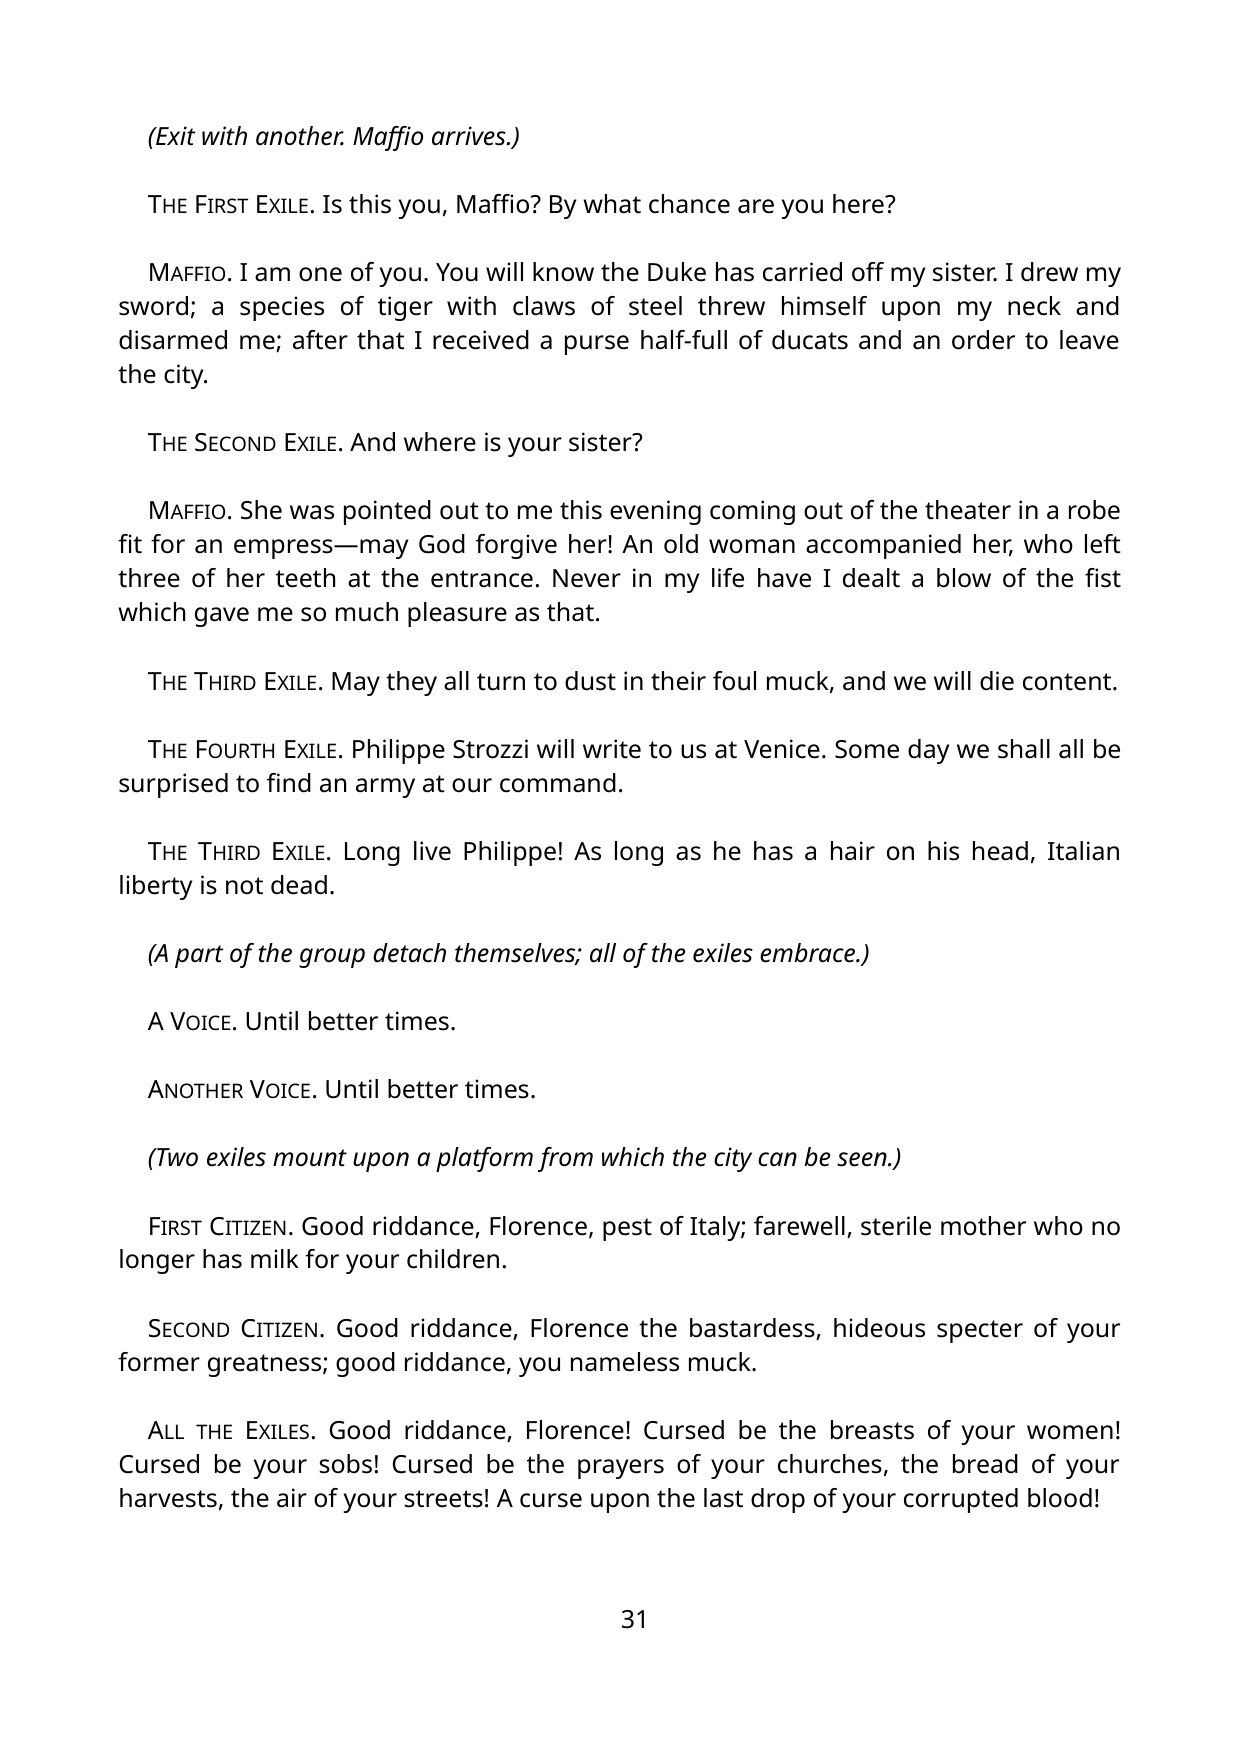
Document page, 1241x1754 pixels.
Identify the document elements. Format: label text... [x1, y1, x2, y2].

text Maffio. I am one of you. You will know the Duke has carried off my sister. I drew my sword; a species of tiger with claws of steel threw himself upon my neck and disarmed me; after that I received a purse half-full of ducats and an order to leave the city. [118, 254, 1122, 391]
text The Second Exile. And where is your sister? [118, 425, 1122, 459]
text The Fourth Exile. Philippe Strozzi will write to us at Venice. Some day we shall all be surprised to find an army at our command. [118, 731, 1122, 799]
text A Voice. Until better times. [118, 1004, 1122, 1038]
text Maffio. She was pointed out to me this evening coming out of the theater in a robe fit for an empress—may God forgive her! An old woman accompanied her, who left three of her teeth at the entrance. Never in my life have I dealt a blow of the fist which gave me so much pleasure as that. [118, 493, 1122, 629]
text (Two exiles mount upon a platform from which the city can be seen.) [118, 1140, 1122, 1174]
text Another Voice. Until better times. [118, 1072, 1122, 1106]
text (A part of the group detach themselves; all of the exiles embrace.) [118, 936, 1122, 970]
text (Exit with another. Maffio arrives.) [118, 118, 1122, 152]
text All the Exiles. Good riddance, Florence! Cursed be the breasts of your women! Cursed be your sobs! Cursed be the prayers of your churches, the bread of your harvests, the air of your streets! A curse upon the last drop of your corrupted blood! [118, 1412, 1122, 1515]
text The Third Exile. Long live Philippe! As long as he has a hair on his head, Italian liberty is not dead. [118, 833, 1122, 902]
text The First Exile. Is this you, Maffio? By what chance are you here? [118, 186, 1122, 220]
text First Citizen. Good riddance, Florence, pest of Italy; farewell, sterile mother who no longer has milk for your children. [118, 1208, 1122, 1276]
text The Third Exile. May they all turn to dust in their foul muck, and we will die content. [118, 663, 1122, 697]
text Second Citizen. Good riddance, Florence the bastardess, hideous specter of your former greatness; good riddance, you nameless muck. [118, 1310, 1122, 1378]
